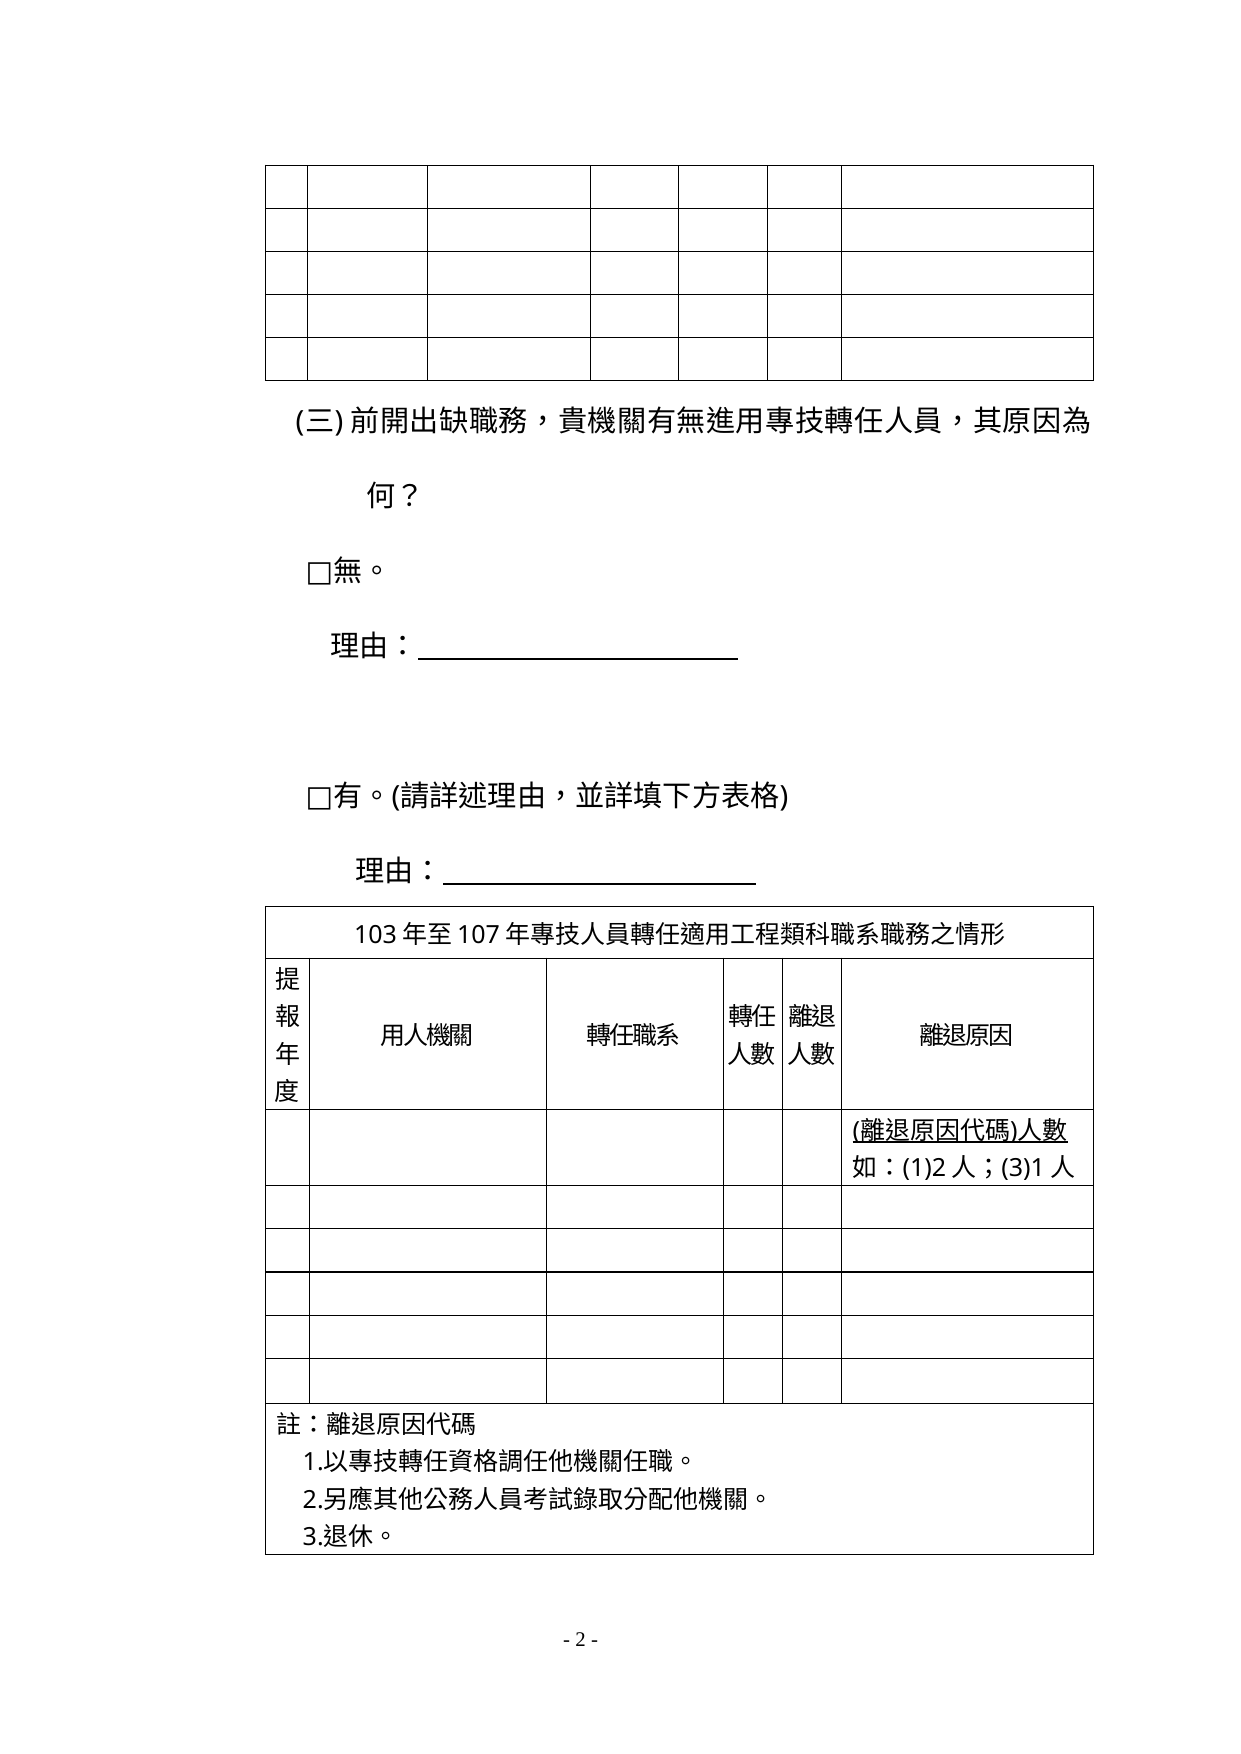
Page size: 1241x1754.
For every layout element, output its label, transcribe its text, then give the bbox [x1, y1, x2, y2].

table_cell [842, 1229, 1093, 1271]
table_cell [842, 209, 1093, 251]
table_cell [266, 1359, 309, 1402]
table_cell [547, 1316, 723, 1358]
text □有。(請詳述理由，並詳填下方表格) [246, 756, 1092, 831]
table_cell 註：離退原因代碼 1.以專技轉任資格調任他機關任職。 2.另應其他公務人員考試錄取分配他機關。 3.退休。 [266, 1404, 1093, 1553]
table_cell [783, 1229, 841, 1271]
table_cell [266, 1229, 309, 1271]
table_cell 轉任人數 [724, 959, 782, 1108]
table_cell 用人機關 [310, 959, 546, 1108]
table_cell [724, 1359, 782, 1402]
table_cell [428, 209, 590, 251]
table_cell [310, 1229, 546, 1271]
table_cell [783, 1273, 841, 1315]
table_cell [679, 295, 767, 337]
table_cell [266, 252, 307, 293]
text □無。 [246, 531, 1092, 606]
table_cell [842, 295, 1093, 337]
table_cell [783, 1359, 841, 1402]
table_cell [310, 1110, 546, 1184]
text 理由： [271, 606, 1092, 681]
table_header 103年至107年專技人員轉任適用工程類科職系職務之情形 [266, 907, 1093, 957]
table_cell [842, 1273, 1093, 1315]
table_cell [679, 338, 767, 380]
table_cell [842, 1186, 1093, 1228]
table_cell [768, 338, 841, 380]
table_cell [768, 166, 841, 207]
table_cell [591, 338, 678, 380]
table_cell [679, 252, 767, 293]
table_cell [724, 1186, 782, 1228]
table_cell [724, 1229, 782, 1271]
table_cell [308, 209, 427, 251]
table_cell [724, 1273, 782, 1315]
table_cell [266, 338, 307, 380]
table_cell [308, 166, 427, 207]
table_cell 離退人數 [783, 959, 841, 1108]
table_cell [428, 338, 590, 380]
table_cell [842, 338, 1093, 380]
table_cell [547, 1273, 723, 1315]
table_cell [679, 209, 767, 251]
table_cell [547, 1229, 723, 1271]
text 理由： [296, 831, 1092, 906]
table_cell [310, 1273, 546, 1315]
table_cell [266, 166, 307, 207]
table_cell [547, 1359, 723, 1402]
table_cell [308, 338, 427, 380]
table_cell [266, 1316, 309, 1358]
table_cell 提報年度 [266, 959, 309, 1108]
table_cell [842, 166, 1093, 207]
table_cell [266, 295, 307, 337]
table_cell [547, 1186, 723, 1228]
table_cell [428, 252, 590, 293]
table_cell [266, 1273, 309, 1315]
table_cell [679, 166, 767, 207]
table_cell [308, 295, 427, 337]
table_cell (離退原因代碼)人數 如：(1)2人；(3)1人 [842, 1110, 1093, 1184]
table_cell [842, 1359, 1093, 1402]
table_cell 轉任職系 [547, 959, 723, 1108]
table_cell [842, 252, 1093, 293]
table_cell [591, 295, 678, 337]
table_cell [768, 252, 841, 293]
table_cell [724, 1110, 782, 1184]
table_cell [266, 209, 307, 251]
table_cell [768, 295, 841, 337]
table_cell [783, 1186, 841, 1228]
table_cell 離退原因 [842, 959, 1093, 1108]
table_cell [783, 1110, 841, 1184]
table_cell [266, 1110, 309, 1184]
table_cell [591, 252, 678, 293]
table_cell [547, 1110, 723, 1184]
table_cell [266, 1186, 309, 1228]
table_cell [724, 1316, 782, 1358]
table_cell [591, 166, 678, 207]
table_cell [591, 209, 678, 251]
table_cell [783, 1316, 841, 1358]
text (三) 前開出缺職務，貴機關有無進用專技轉任人員，其原因為何？ [295, 381, 1092, 531]
table_cell [428, 166, 590, 207]
table_cell [310, 1316, 546, 1358]
table_cell [428, 295, 590, 337]
table_cell [308, 252, 427, 293]
table_cell [842, 1316, 1093, 1358]
table_cell [310, 1186, 546, 1228]
table_cell [768, 209, 841, 251]
table_cell [310, 1359, 546, 1402]
